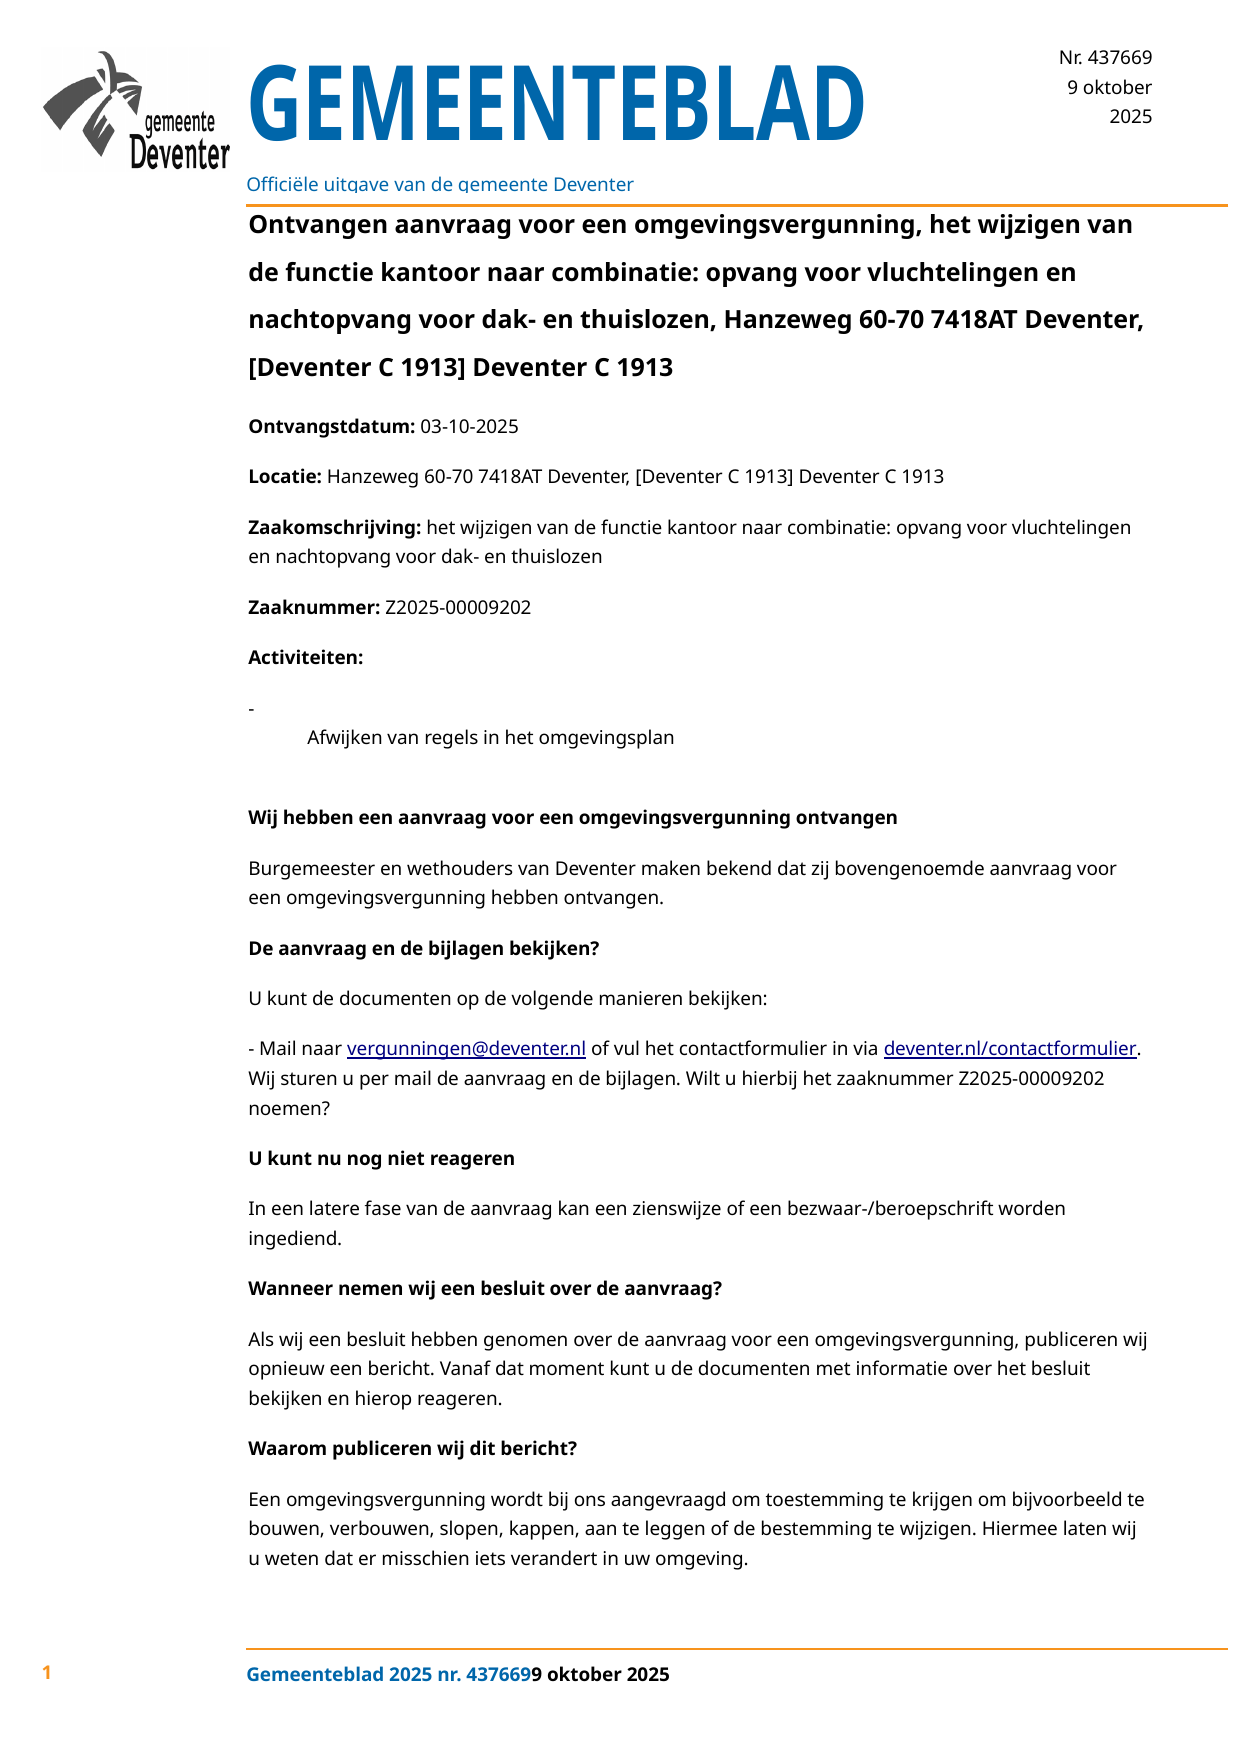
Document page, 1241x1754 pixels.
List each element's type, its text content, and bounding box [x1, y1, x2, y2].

text Locatie: Hanzeweg 60-70 7418AT Deventer, [Deventer C 1913] Deventer C 1913 [248, 463, 1152, 489]
text Zaaknummer: Z2025-00009202 [248, 594, 1152, 620]
text Wanneer nemen wij een besluit over de aanvraag? [248, 1276, 1152, 1301]
text Een omgevingsvergunning wordt bij ons aangevraagd om toestemming te krijgen om bijvoorbeeld te bouwen, verbouwen, slopen, kappen, aan te leggen of de bestemming te wijzigen. Hiermee laten wij u weten dat er misschien iets verandert in uw omgeving. [248, 1486, 1152, 1571]
text Wij hebben een aanvraag voor een omgevingsvergunning ontvangen [248, 804, 1152, 830]
text Zaakomschrijving: het wijzigen van de functie kantoor naar combinatie: opvang voor vluchtelingen en nachtopvang voor dak- en thuislozen [248, 514, 1152, 569]
text U kunt nu nog niet reageren [248, 1145, 1152, 1171]
text Activiteiten: [248, 644, 1152, 670]
text - Mail naar vergunningen@deventer.nl of vul het contactformulier in via deventer.nl/contactformulier. Wij sturen u per mail de aanvraag en de bijlagen. Wilt u hierbij het zaaknummer Z2025-00009202 noemen? [248, 1036, 1152, 1121]
text Ontvangstdatum: 03-10-2025 [248, 413, 1152, 439]
text De aanvraag en de bijlagen bekijken? [248, 935, 1152, 961]
text Ontvangen aanvraag voor een omgevingsvergunning, het wijzigen van de functie kantoor naar combinatie: opvang voor vluchtelingen en nachtopvang voor dak- en thuislozen, Hanzeweg 60-70 7418AT Deventer, [Deventer C 1913] Deventer C 1913 [248, 207, 1152, 384]
text Als wij een besluit hebben genomen over de aanvraag voor een omgevingsvergunning, publiceren wij opnieuw een bericht. Vanaf dat moment kunt u de documenten met informatie over het besluit bekijken en hierop reageren. [248, 1326, 1152, 1411]
text U kunt de documenten op de volgende manieren bekijken: [248, 985, 1152, 1011]
list Afwijken van regels in het omgevingsplan [248, 724, 1152, 750]
picture [41, 47, 231, 172]
text In een latere fase van de aanvraag kan een zienswijze of een bezwaar-/beroepschrift worden ingediend. [248, 1196, 1152, 1251]
text Waarom publiceren wij dit bericht? [248, 1436, 1152, 1461]
text Burgemeester en wethouders van Deventer maken bekend dat zij bovengenoemde aanvraag voor een omgevingsvergunning hebben ontvangen. [248, 855, 1152, 910]
